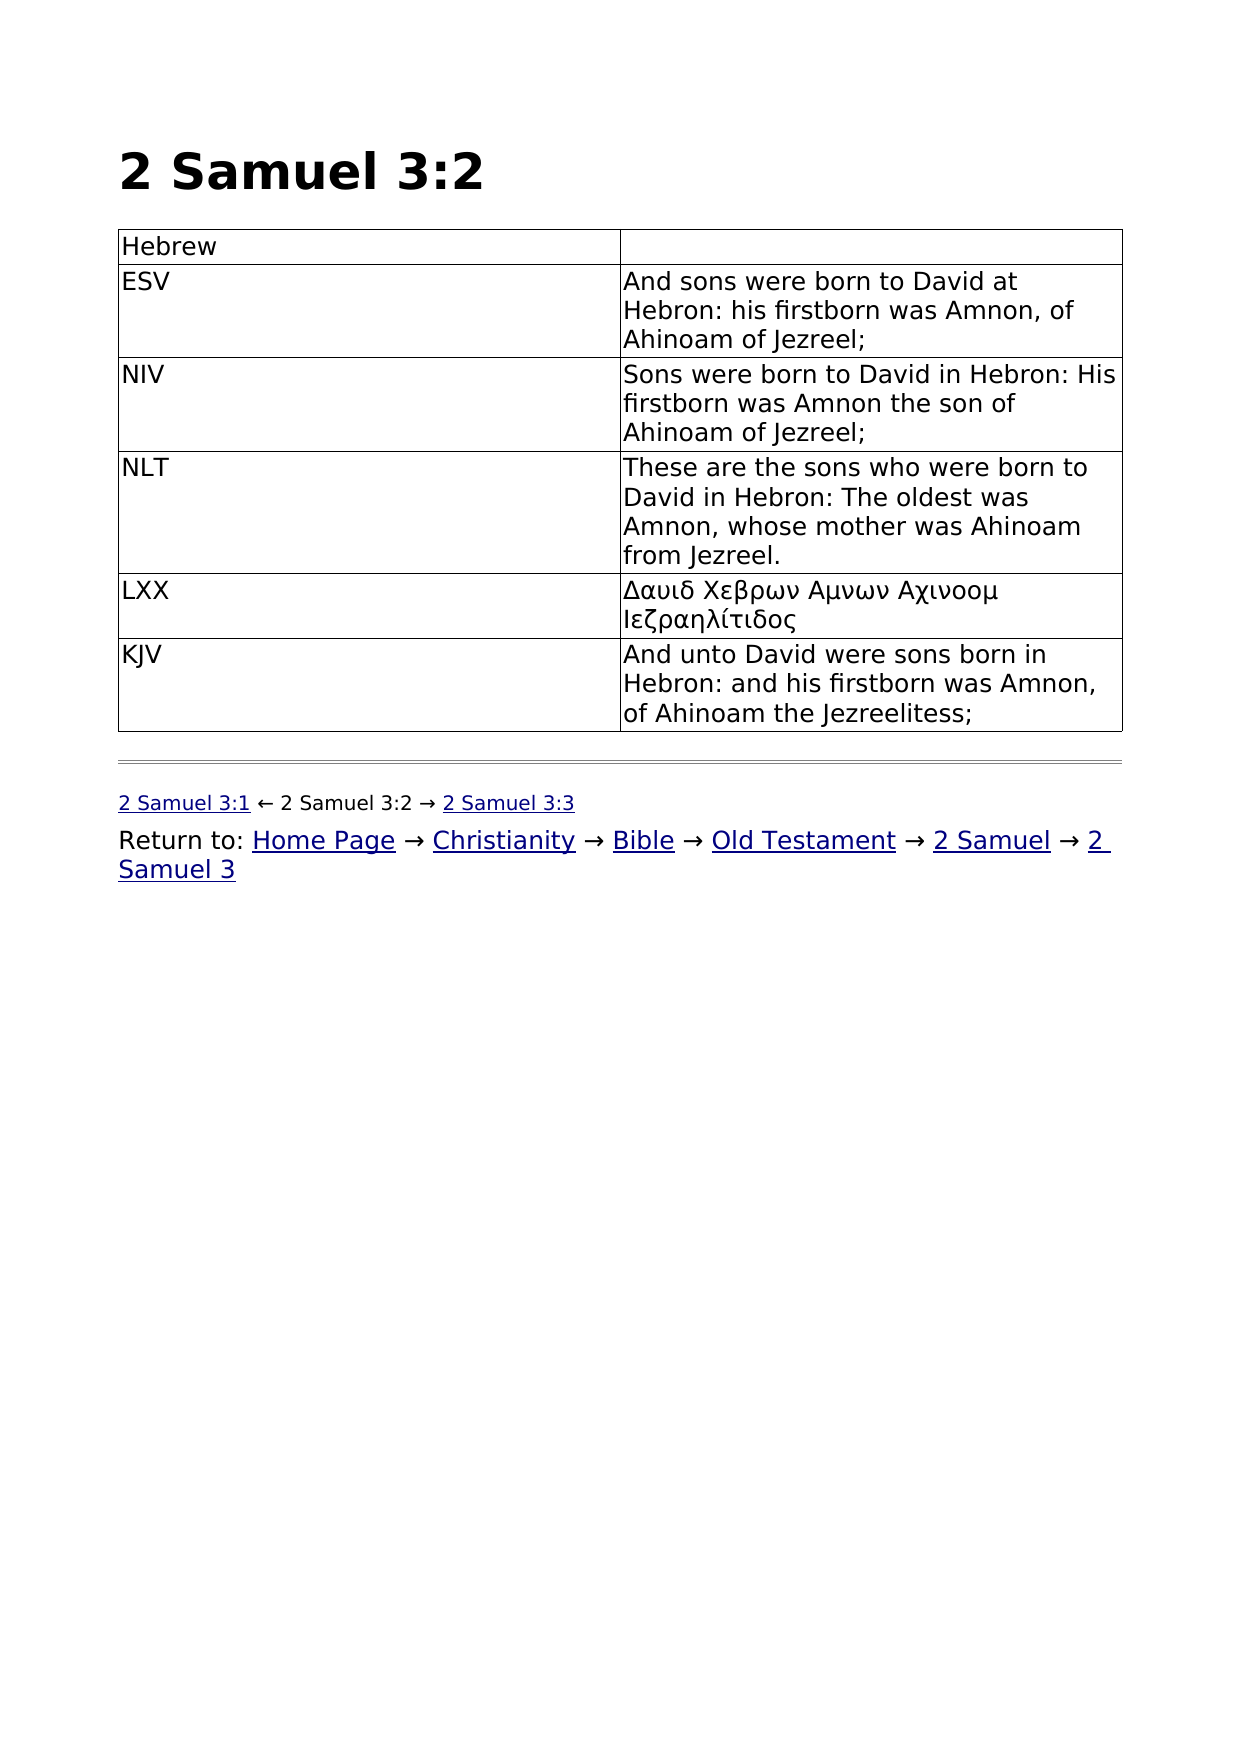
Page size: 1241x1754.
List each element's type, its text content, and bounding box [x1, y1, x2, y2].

text Return to: Home Page → Christianity → Bible → Old Testament → 2 Samuel → 2 Samuel 3 [118, 826, 1122, 884]
table_cell These are the sons who were born to David in Hebron: The oldest was Amnon, whose mother was Ahinoam from Jezreel. [621, 452, 1122, 573]
table_cell And unto David were sons born in Hebron: and his firstborn was Amnon, of Ahinoam the Jezreelitess; [621, 639, 1122, 731]
table_cell KJV [119, 639, 620, 731]
table_cell And sons were born to David at Hebron: his firstborn was Amnon, of Ahinoam of Jezreel; [621, 265, 1122, 357]
table_cell NLT [119, 452, 620, 573]
table_header Hebrew [119, 230, 620, 264]
table_cell Δαυιδ Χεβρων Αμνων Αχινοομ Ιεζραηλίτιδος [621, 574, 1122, 637]
table_cell NIV [119, 358, 620, 451]
table_cell ESV [119, 265, 620, 357]
text 2 Samuel 3:1 ← 2 Samuel 3:2 → 2 Samuel 3:3 [118, 792, 1122, 826]
table_cell LXX [119, 574, 620, 637]
subtitle 2 Samuel 3:2 [118, 143, 1122, 201]
table_cell Sons were born to David in Hebron: His firstborn was Amnon the son of Ahinoam of Jezreel; [621, 358, 1122, 451]
table_header [621, 230, 1122, 264]
